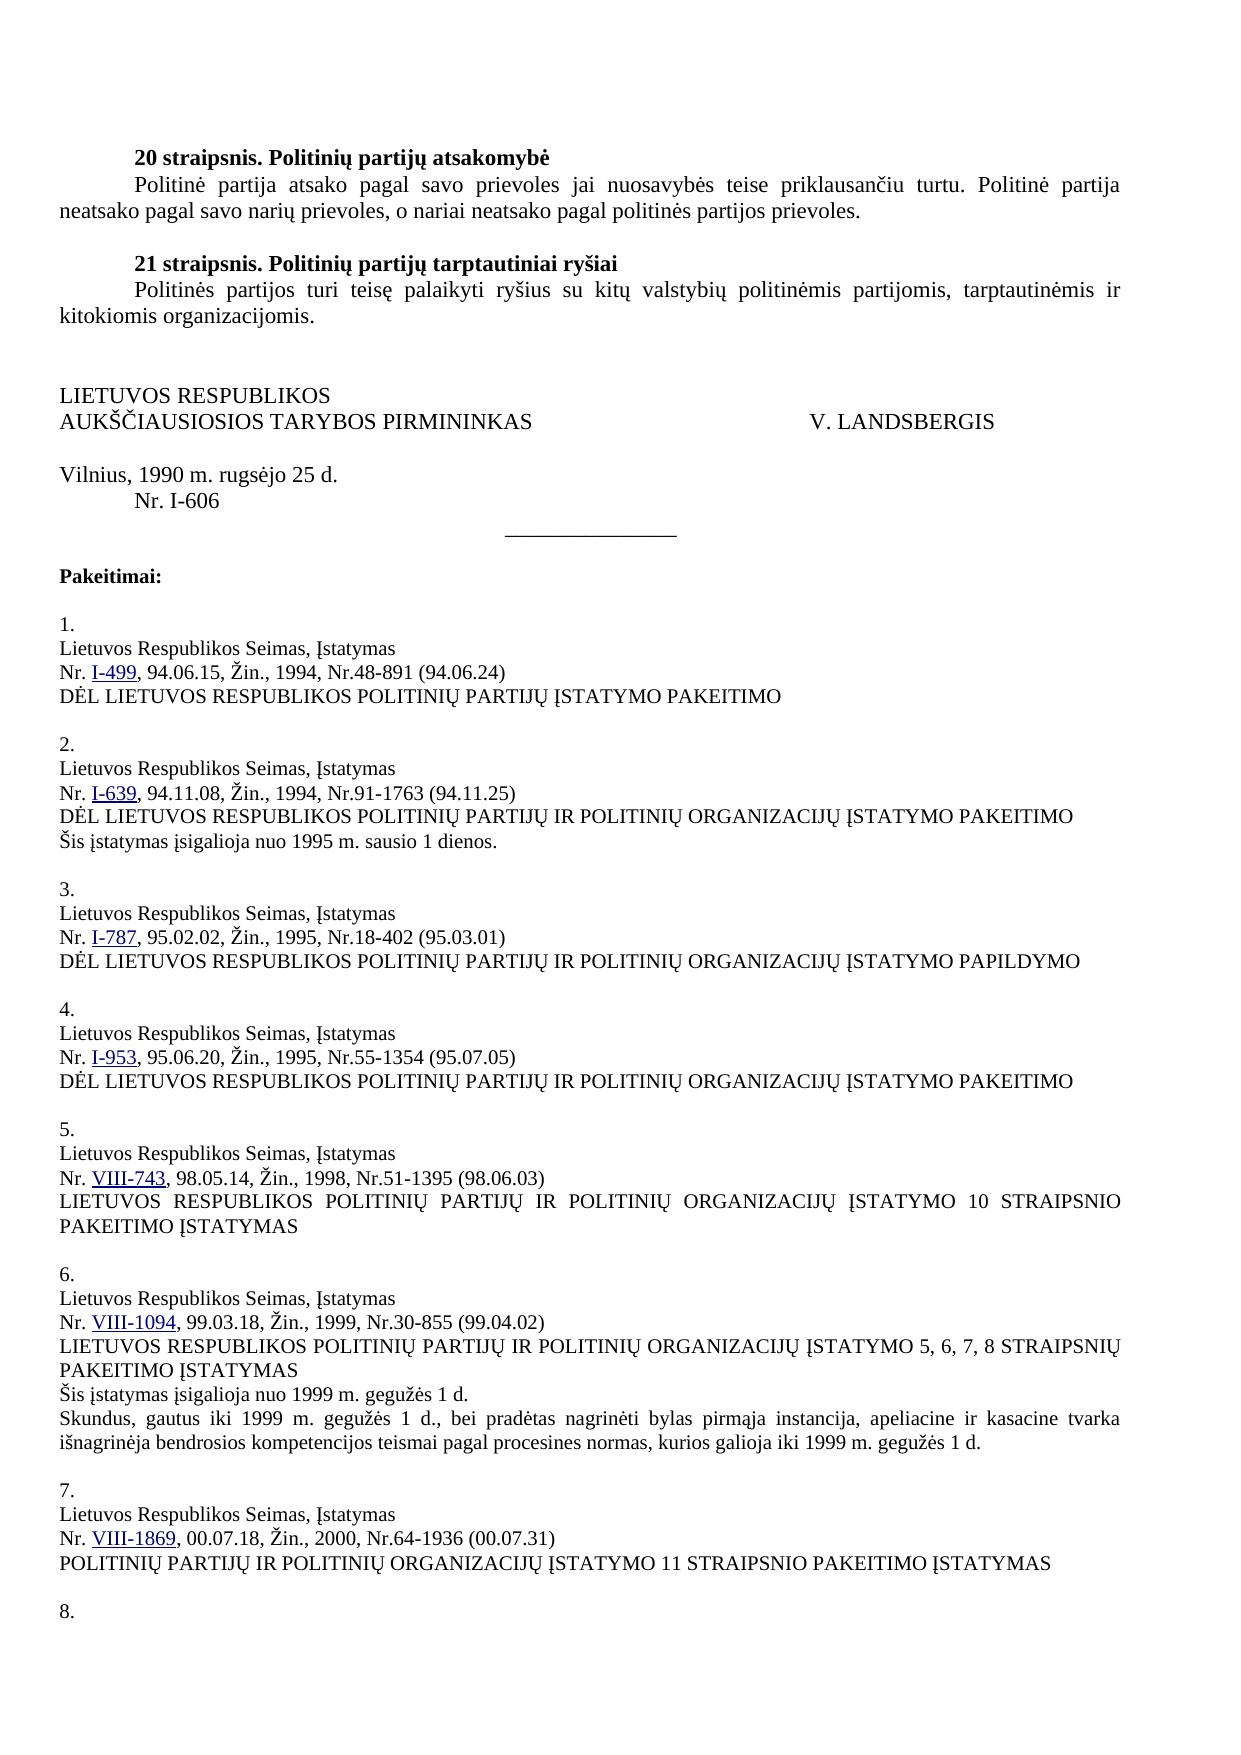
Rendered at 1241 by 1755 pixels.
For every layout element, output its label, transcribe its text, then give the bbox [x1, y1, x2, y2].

text 2. [59, 732, 1122, 756]
text Nr. I-639, 94.11.08, Žin., 1994, Nr.91-1763 (94.11.25) [59, 780, 1122, 804]
text Lietuvos Respublikos Seimas, Įstatymas [59, 1286, 1122, 1310]
text DĖL LIETUVOS RESPUBLIKOS POLITINIŲ PARTIJŲ IR POLITINIŲ ORGANIZACIJŲ ĮSTATYMO PAKEITIMO [59, 804, 1122, 828]
text Nr. VIII-743, 98.05.14, Žin., 1998, Nr.51-1395 (98.06.03) [59, 1165, 1122, 1189]
text 5. [59, 1117, 1122, 1141]
text Lietuvos Respublikos Seimas, Įstatymas [59, 1502, 1122, 1526]
text LIETUVOS RESPUBLIKOS [59, 382, 1122, 408]
text Lietuvos Respublikos Seimas, Įstatymas [59, 1021, 1122, 1045]
subtitle 21 straipsnis. Politinių partijų tarptautiniai ryšiai [59, 250, 1122, 276]
text Šis įstatymas įsigalioja nuo 1995 m. sausio 1 dienos. [59, 828, 1122, 853]
text LIETUVOS RESPUBLIKOS POLITINIŲ PARTIJŲ IR POLITINIŲ ORGANIZACIJŲ ĮSTATYMO 10 STRAIPSNIO PAKEITIMO ĮSTATYMAS [59, 1189, 1122, 1238]
text Lietuvos Respublikos Seimas, Įstatymas [59, 901, 1122, 925]
text Pakeitimai: [59, 564, 1122, 588]
text POLITINIŲ PARTIJŲ IR POLITINIŲ ORGANIZACIJŲ ĮSTATYMO 11 STRAIPSNIO PAKEITIMO ĮSTATYMAS [59, 1550, 1122, 1574]
text 8. [59, 1598, 1122, 1623]
text Politinė partija atsako pagal savo prievoles jai nuosavybės teise priklausančiu turtu. Politinė partija neatsako pagal savo narių prievoles, o nariai neatsako pagal politinės partijos prievoles. [59, 171, 1122, 223]
text Skundus, gautus iki 1999 m. gegužės 1 d., bei pradėtas nagrinėti bylas pirmąja instancija, apeliacine ir kasacine tvarka išnagrinėja bendrosios kompetencijos teismai pagal procesines normas, kurios galioja iki 1999 m. gegužės 1 d. [59, 1406, 1122, 1454]
text DĖL LIETUVOS RESPUBLIKOS POLITINIŲ PARTIJŲ IR POLITINIŲ ORGANIZACIJŲ ĮSTATYMO PAPILDYMO [59, 949, 1122, 973]
text Nr. I-499, 94.06.15, Žin., 1994, Nr.48-891 (94.06.24) [59, 660, 1122, 684]
text Nr. I-606 [59, 487, 1122, 513]
text Nr. I-787, 95.02.02, Žin., 1995, Nr.18-402 (95.03.01) [59, 925, 1122, 949]
text AUKŠČIAUSIOSIOS TARYBOS PIRMININKAS V. LANDSBERGIS [59, 408, 1122, 434]
subtitle 20 straipsnis. Politinių partijų atsakomybė [59, 144, 1122, 171]
text Vilnius, 1990 m. rugsėjo 25 d. [59, 461, 1122, 487]
text LIETUVOS RESPUBLIKOS POLITINIŲ PARTIJŲ IR POLITINIŲ ORGANIZACIJŲ ĮSTATYMO 5, 6, 7, 8 STRAIPSNIŲ PAKEITIMO ĮSTATYMAS [59, 1334, 1122, 1382]
text 4. [59, 997, 1122, 1021]
text DĖL LIETUVOS RESPUBLIKOS POLITINIŲ PARTIJŲ IR POLITINIŲ ORGANIZACIJŲ ĮSTATYMO PAKEITIMO [59, 1069, 1122, 1093]
text 3. [59, 877, 1122, 901]
text Lietuvos Respublikos Seimas, Įstatymas [59, 636, 1122, 660]
text _______________ [59, 513, 1122, 540]
text Nr. VIII-1094, 99.03.18, Žin., 1999, Nr.30-855 (99.04.02) [59, 1310, 1122, 1334]
text 7. [59, 1478, 1122, 1502]
text Nr. VIII-1869, 00.07.18, Žin., 2000, Nr.64-1936 (00.07.31) [59, 1526, 1122, 1550]
text 6. [59, 1262, 1122, 1286]
text Lietuvos Respublikos Seimas, Įstatymas [59, 1141, 1122, 1165]
text Lietuvos Respublikos Seimas, Įstatymas [59, 756, 1122, 780]
text Šis įstatymas įsigalioja nuo 1999 m. gegužės 1 d. [59, 1382, 1122, 1406]
text Politinės partijos turi teisę palaikyti ryšius su kitų valstybių politinėmis partijomis, tarptautinėmis ir kitokiomis organizacijomis. [59, 276, 1122, 329]
text Nr. I-953, 95.06.20, Žin., 1995, Nr.55-1354 (95.07.05) [59, 1045, 1122, 1069]
text 1. [59, 612, 1122, 636]
text DĖL LIETUVOS RESPUBLIKOS POLITINIŲ PARTIJŲ ĮSTATYMO PAKEITIMO [59, 684, 1122, 708]
